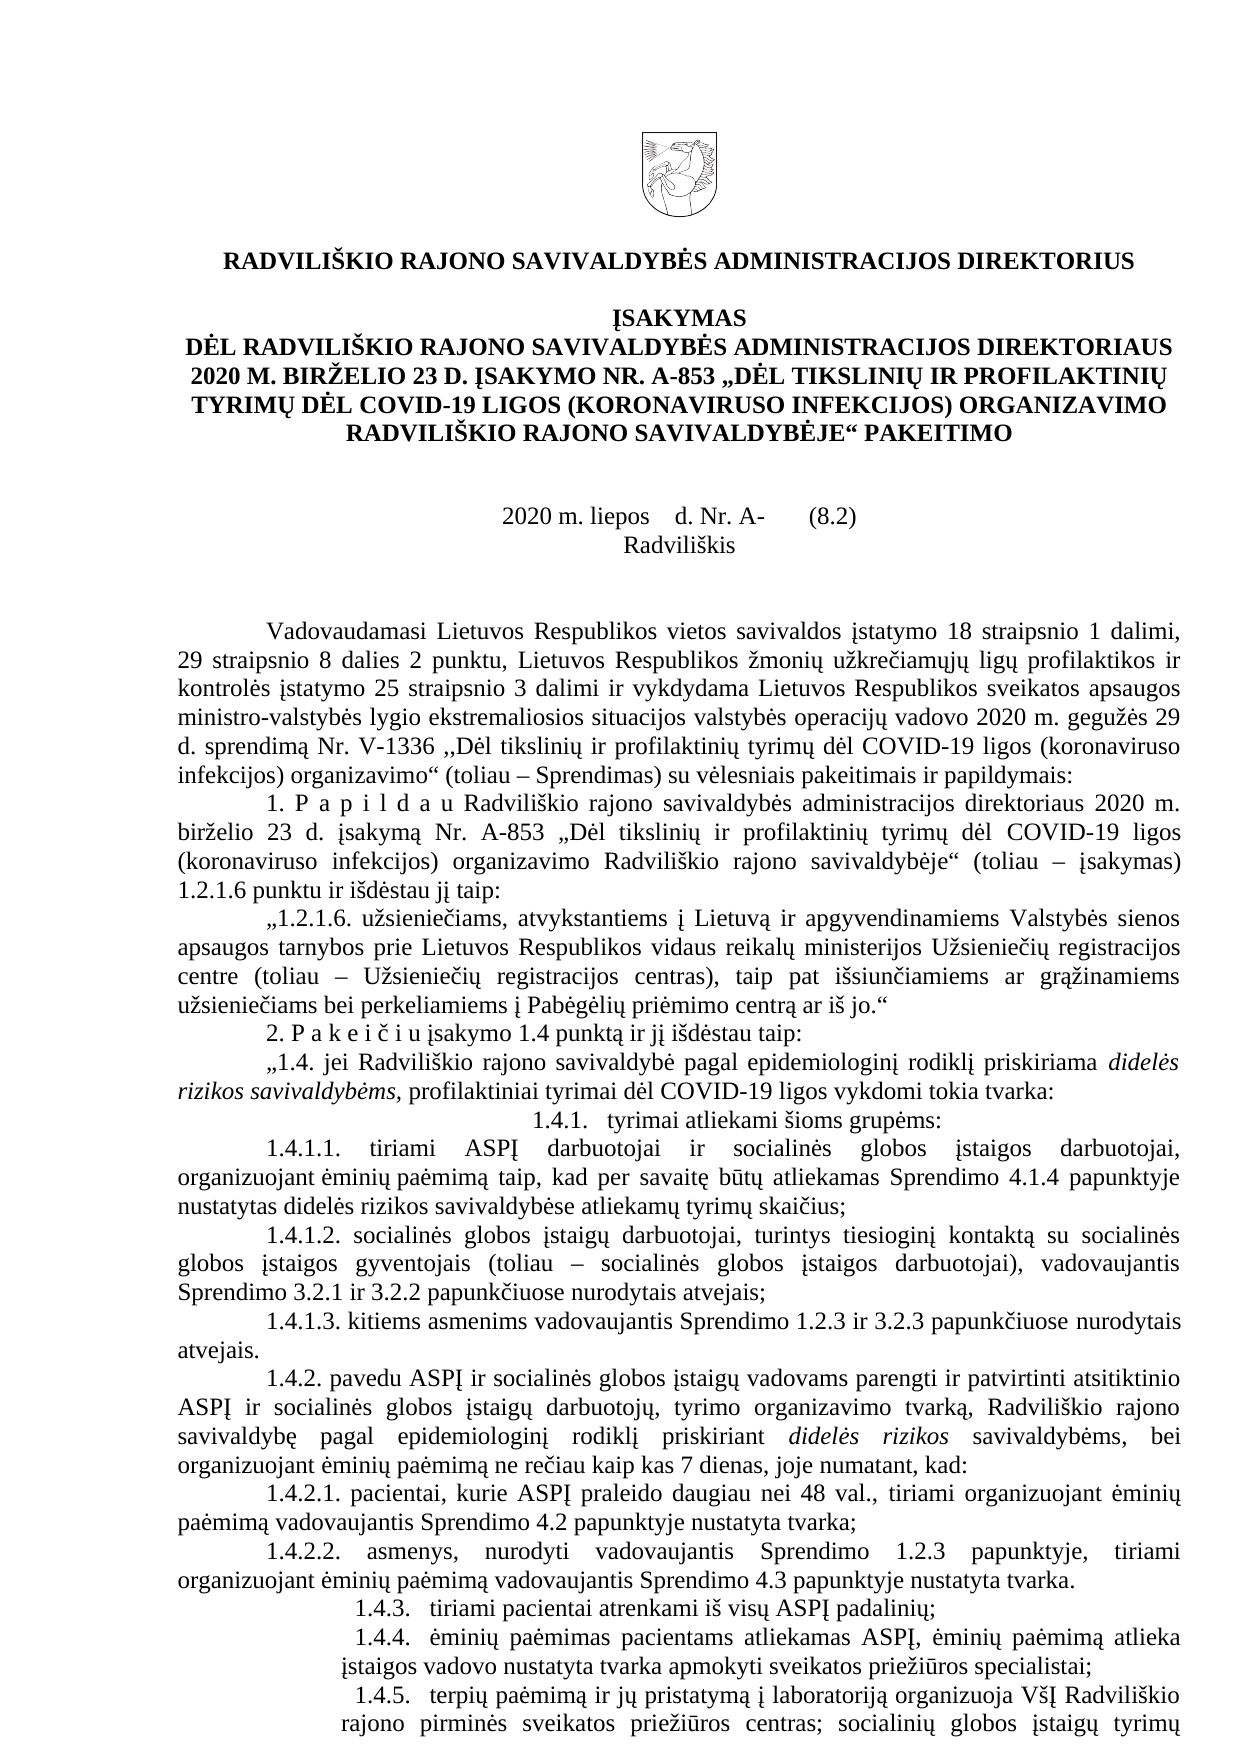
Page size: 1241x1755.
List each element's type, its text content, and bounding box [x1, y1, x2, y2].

list 1.4.2. pavedu ASPĮ ir socialinės globos įstaigų vadovams parengti ir patvirtinti atsitiktinio ASPĮ ir socialinės globos įstaigų darbuotojų, tyrimo organizavimo tvarką, Radviliškio rajono savivaldybę pagal epidemiologinį rodiklį priskiriant didelės rizikos savivaldybėms, bei organizuojant ėminių paėmimą ne rečiau kaip kas 7 dienas, joje numatant, kad: [177, 1363, 1181, 1478]
text RADVILIŠKIO RAJONO SAVIVALDYBĖS ADMINISTRACIJOS DIREKTORIUS [177, 246, 1181, 275]
list 1.4.1.2. socialinės globos įstaigų darbuotojai, turintys tiesioginį kontaktą su socialinės globos įstaigos gyventojais (toliau – socialinės globos įstaigos darbuotojai), vadovaujantis Sprendimo 3.2.1 ir 3.2.2 papunkčiuose nurodytais atvejais; [177, 1220, 1181, 1306]
text 2020 m. liepos d. Nr. A- (8.2) [177, 501, 1181, 530]
text Vadovaudamasi Lietuvos Respublikos vietos savivaldos įstatymo 18 straipsnio 1 dalimi, 29 straipsnio 8 dalies 2 punktu, Lietuvos Respublikos žmonių užkrečiamųjų ligų profilaktikos ir kontrolės įstatymo 25 straipsnio 3 dalimi ir vykdydama Lietuvos Respublikos sveikatos apsaugos ministro-valstybės lygio ekstremaliosios situacijos valstybės operacijų vadovo 2020 m. gegužės 29 d. sprendimą Nr. V-1336 ,,Dėl tikslinių ir profilaktinių tyrimų dėl COVID-19 ligos (koronaviruso infekcijos) organizavimo“ (toliau – Sprendimas) su vėlesniais pakeitimais ir papildymais: [177, 616, 1181, 788]
text 1.4.2.1. pacientai, kurie ASPĮ praleido daugiau nei 48 val., tiriami organizuojant ėminių paėmimą vadovaujantis Sprendimo 4.2 papunktyje nustatyta tvarka; [177, 1478, 1181, 1536]
list 1.4.1.3. kitiems asmenims vadovaujantis Sprendimo 1.2.3 ir 3.2.3 papunkčiuose nurodytais atvejais. [177, 1306, 1181, 1363]
list tyrimai atliekami šioms grupėms: [443, 1105, 1181, 1133]
text 2. P a k e i č i u įsakymo 1.4 punktą ir jį išdėstau taip: [177, 1018, 1181, 1047]
list terpių paėmimą ir jų pristatymą į laboratoriją organizuoja VšĮ Radviliškio rajono pirminės sveikatos priežiūros centras; socialinių globos įstaigų tyrimų [266, 1680, 1181, 1737]
list ėminių paėmimas pacientams atliekamas ASPĮ, ėminių paėmimą atlieka įstaigos vadovo nustatyta tvarka apmokyti sveikatos priežiūros specialistai; [266, 1622, 1181, 1680]
list tiriami pacientai atrenkami iš visų ASPĮ padalinių; [266, 1593, 1181, 1622]
text DĖL RADVILIŠKIO RAJONO SAVIVALDYBĖS ADMINISTRACIJOS DIREKTORIAUS [177, 332, 1181, 361]
list 1.4.1.1. tiriami ASPĮ darbuotojai ir socialinės globos įstaigos darbuotojai, organizuojant ėminių paėmimą taip, kad per savaitę būtų atliekamas Sprendimo 4.1.4 papunktyje nustatytas didelės rizikos savivaldybėse atliekamų tyrimų skaičius; [177, 1133, 1181, 1220]
text Radviliškis [177, 530, 1181, 558]
text „1.4. jei Radviliškio rajono savivaldybė pagal epidemiologinį rodiklį priskiriama didelės rizikos savivaldybėms, profilaktiniai tyrimai dėl COVID-19 ligos vykdomi tokia tvarka: [177, 1047, 1181, 1105]
text „1.2.1.6. užsieniečiams, atvykstantiems į Lietuvą ir apgyvendinamiems Valstybės sienos apsaugos tarnybos prie Lietuvos Respublikos vidaus reikalų ministerijos Užsieniečių registracijos centre (toliau – Užsieniečių registracijos centras), taip pat išsiunčiamiems ar grąžinamiems užsieniečiams bei perkeliamiems į Pabėgėlių priėmimo centrą ar iš jo.“ [177, 903, 1181, 1018]
text ĮSAKYMAS [177, 303, 1181, 332]
text 1.4.2.2. asmenys, nurodyti vadovaujantis Sprendimo 1.2.3 papunktyje, tiriami organizuojant ėminių paėmimą vadovaujantis Sprendimo 4.3 papunktyje nustatyta tvarka. [177, 1536, 1181, 1593]
text 2020 m. BIRŽELIO 23 D. ĮSAKYMO nR. a-853 „dĖL TIKSLINIŲ IR PROFILAKTINIŲ TYRIMŲ DĖL COVID-19 LIGOS (KORONAVIRUSO INFEKCIJOS) ORGANIZAVIMO RADVILIŠKIO RAJONO SAVIVALDYBĖJE“ PAKEITIMO [177, 361, 1181, 447]
text 1. P a p i l d a u Radviliškio rajono savivaldybės administracijos direktoriaus 2020 m. birželio 23 d. įsakymą Nr. A-853 „Dėl tikslinių ir profilaktinių tyrimų dėl COVID-19 ligos (koronaviruso infekcijos) organizavimo Radviliškio rajono savivaldybėje“ (toliau – įsakymas) 1.2.1.6 punktu ir išdėstau jį taip: [177, 788, 1181, 903]
